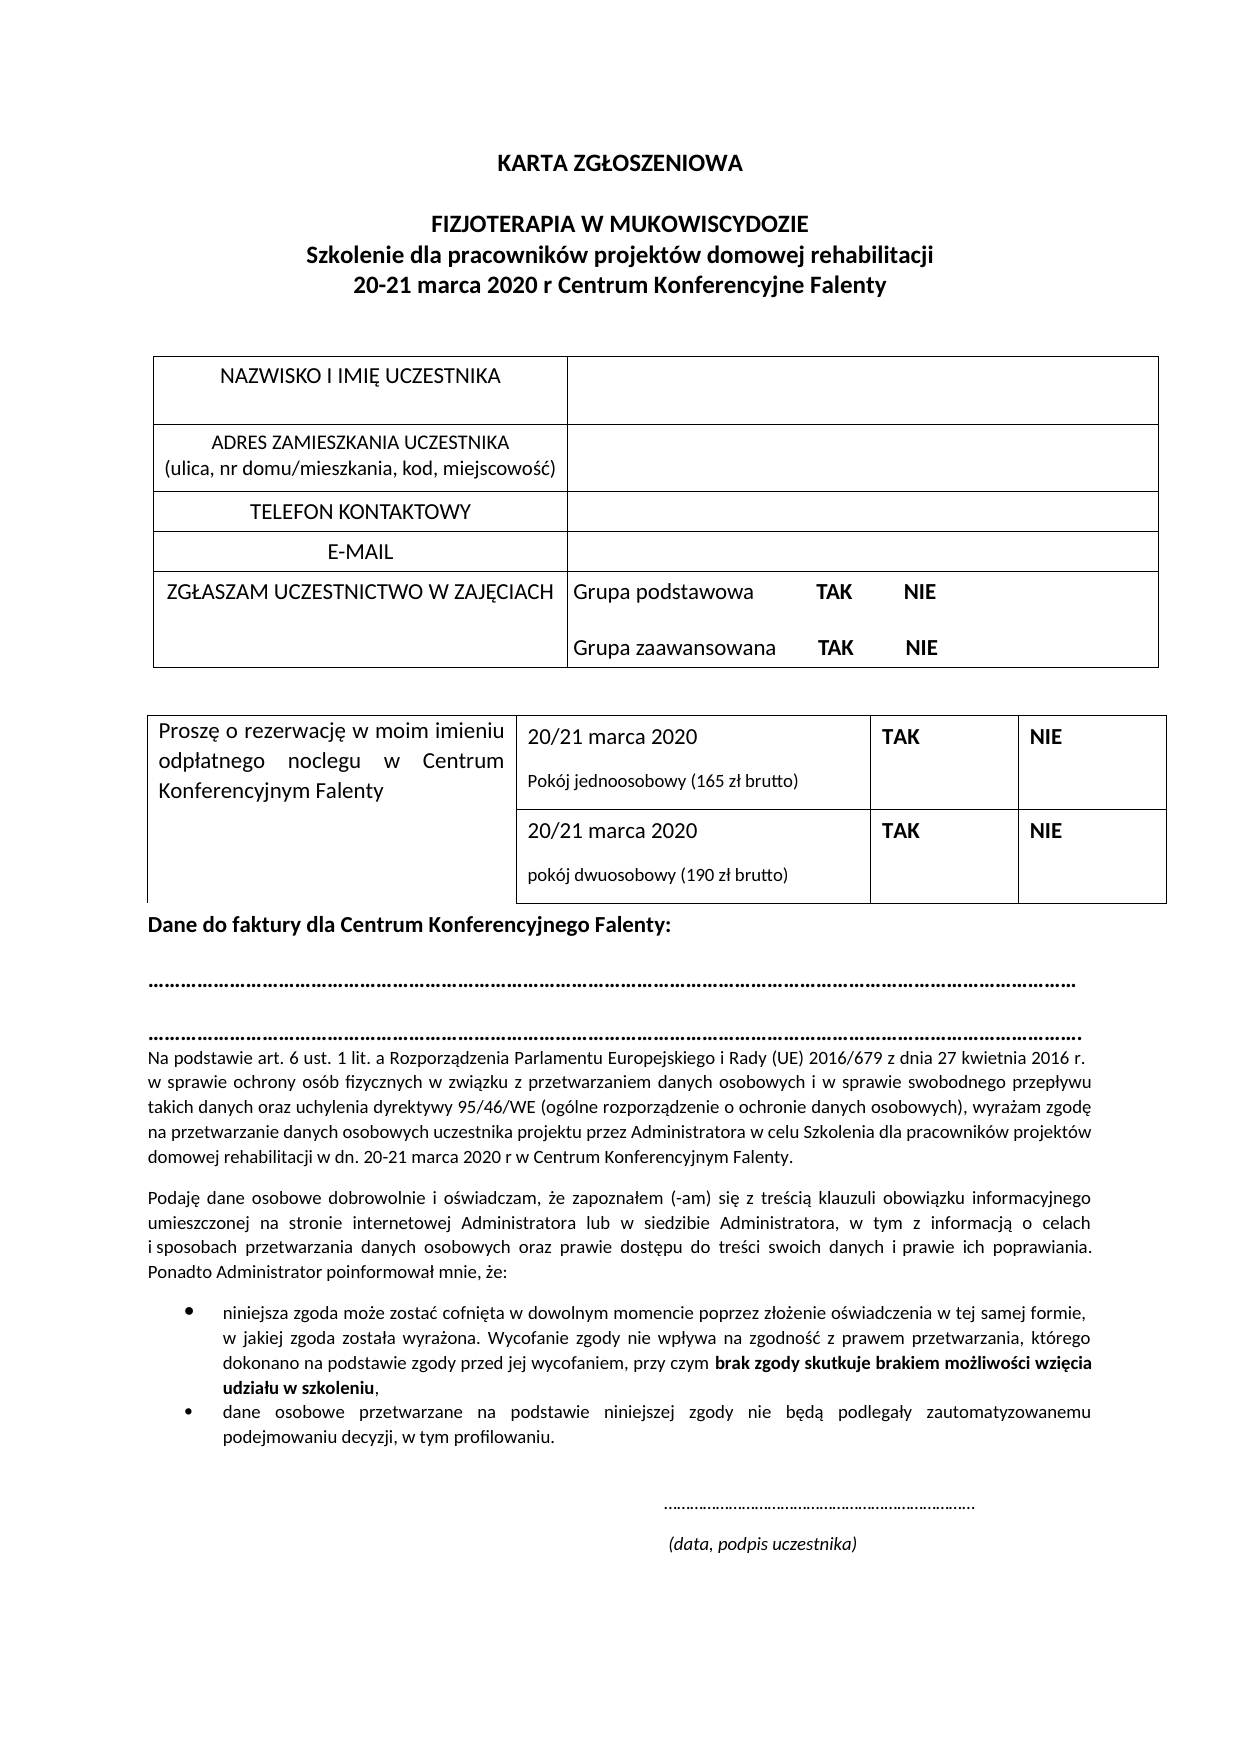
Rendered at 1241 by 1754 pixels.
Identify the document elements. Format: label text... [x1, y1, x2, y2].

text ……………………………………………………………………………………………………………………………………………………… [148, 965, 1093, 993]
table_cell TAK [871, 810, 1018, 902]
table_header [568, 357, 1158, 423]
table_header NIE [1019, 716, 1166, 809]
table_header 20/21 marca 2020 Pokój jednoosobowy (165 zł brutto) [517, 716, 870, 809]
text (data, podpis uczestnika) [664, 1533, 1093, 1556]
table_cell [568, 532, 1158, 571]
text FIZJOTERAPIA W MUKOWISCYDOZIE [148, 209, 1093, 239]
text ………………………………………………………………………………………………………………………………………………………. [148, 1018, 1093, 1046]
text Dane do faktury dla Centrum Konferencyjnego Falenty: [148, 910, 1093, 938]
text 20-21 marca 2020 r Centrum Konferencyjne Falenty [148, 270, 1093, 300]
list dane osobowe przetwarzane na podstawie niniejszej zgody nie będą podlegały zautomatyzowanemu podejmowaniu decyzji, w tym profilowaniu. [185, 1401, 1093, 1448]
text KARTA ZGŁOSZENIOWA [148, 148, 1093, 178]
table_cell 20/21 marca 2020 pokój dwuosobowy (190 zł brutto) [517, 810, 870, 902]
text Szkolenie dla pracowników projektów domowej rehabilitacji [148, 239, 1093, 270]
table_cell ZGŁASZAM UCZESTNICTWO W ZAJĘCIACH [154, 572, 567, 667]
table_cell [568, 425, 1158, 491]
table_header NAZWISKO I IMIĘ UCZESTNIKA [154, 357, 567, 423]
table_cell ADRES ZAMIESZKANIA UCZESTNIKA (ulica, nr domu/mieszkania, kod, miejscowość) [154, 425, 567, 491]
table_cell [568, 492, 1158, 531]
table_header Proszę o rezerwację w moim imieniu odpłatnego noclegu w Centrum Konferencyjnym Falenty [148, 716, 516, 902]
list niniejsza zgoda może zostać cofnięta w dowolnym momencie poprzez złożenie oświadczenia w tej samej formie, w jakiej zgoda została wyrażona. Wycofanie zgody nie wpływa na zgodność z prawem przetwarzania, którego dokonano na podstawie zgody przed jej wycofaniem, przy czym brak zgody skutkuje brakiem możliwości wzięcia udziału w szkoleniu, [185, 1302, 1093, 1399]
text ……………………………………………………………… [664, 1491, 1093, 1514]
table_cell NIE [1019, 810, 1166, 902]
table_cell TELEFON KONTAKTOWY [154, 492, 567, 531]
table_cell E-MAIL [154, 532, 567, 571]
table_header TAK [871, 716, 1018, 809]
table_cell Grupa podstawowa TAK NIE Grupa zaawansowana TAK NIE [568, 572, 1158, 667]
text Na podstawie art. 6 ust. 1 lit. a Rozporządzenia Parlamentu Europejskiego i Rady (UE) 2016/679 z dnia 27 kwietnia 2016 r. w sprawie ochrony osób fizycznych w związku z przetwarzaniem danych osobowych i w sprawie swobodnego przepływu takich danych oraz uchylenia dyrektywy 95/46/WE (ogólne rozporządzenie o ochronie danych osobowych), wyrażam zgodę na przetwarzanie danych osobowych uczestnika projektu przez Administratora w celu Szkolenia dla pracowników projektów domowej rehabilitacji w dn. 20-21 marca 2020 r w Centrum Konferencyjnym Falenty. [148, 1046, 1093, 1168]
text Podaję dane osobowe dobrowolnie i oświadczam, że zapoznałem (-am) się z treścią klauzuli obowiązku informacyjnego umieszczonej na stronie internetowej Administratora lub w siedzibie Administratora, w tym z informacją o celach i sposobach przetwarzania danych osobowych oraz prawie dostępu do treści swoich danych i prawie ich poprawiania. Ponadto Administrator poinformował mnie, że: [148, 1186, 1093, 1283]
